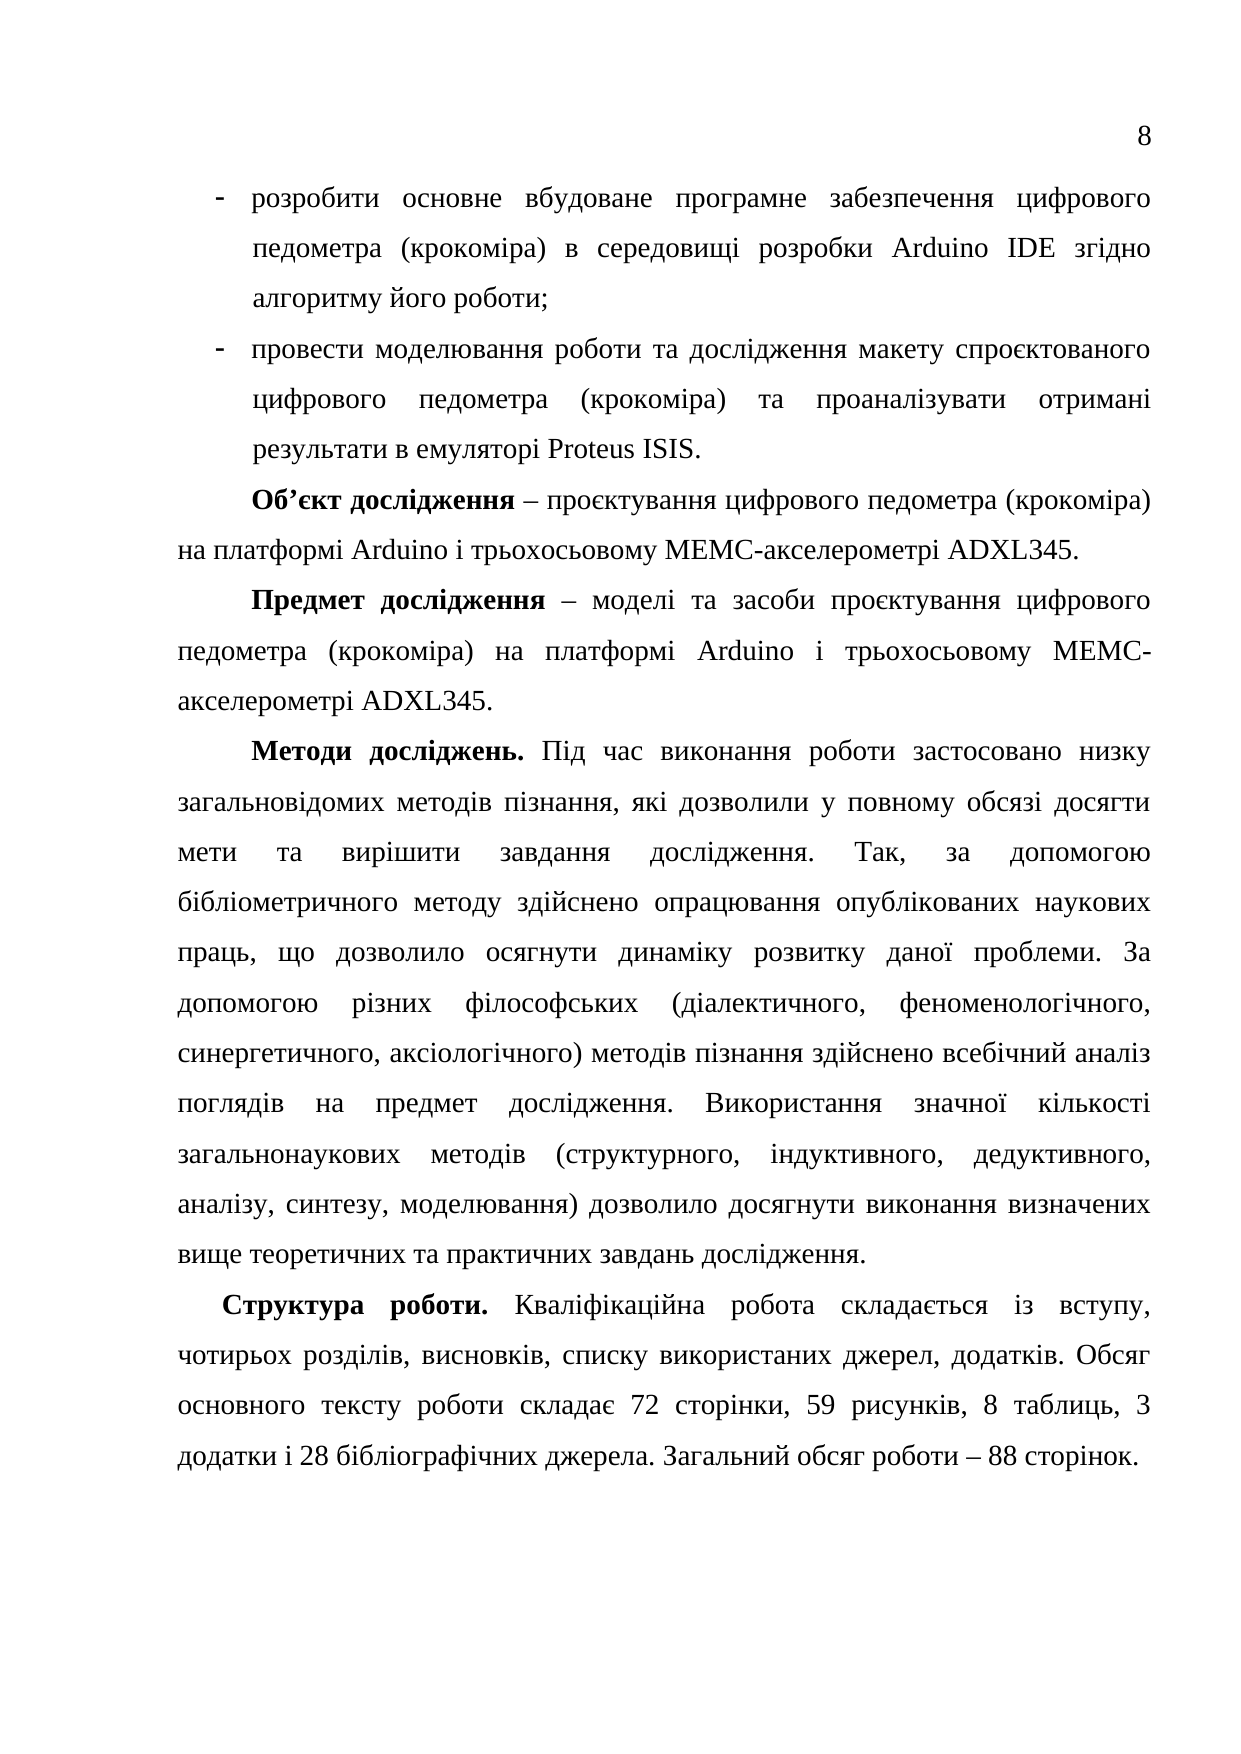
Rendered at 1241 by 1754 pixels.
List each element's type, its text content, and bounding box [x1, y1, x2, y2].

text Предмет дослідження – моделі та засоби проєктування цифрового педометра (крокоміра) на платформі Arduino і трьохосьовому МЕМС-акселерометрі ADXL345. [177, 582, 1152, 717]
text Методи досліджень. Під час виконання роботи застосовано низку загальновідомих методів пізнання, які дозволили у повному обсязі досягти мети та вирішити завдання дослідження. Так, за допомогою бібліометричного методу здійснено опрацювання опублікованих наукових праць, що дозволило осягнути динаміку розвитку даної проблеми. За допомогою різних філософських (діалектичного, феноменологічного, синергетичного, аксіологічного) методів пізнання здійснено всебічний аналіз поглядів на предмет дослідження. Використання значної кількості загальнонаукових методів (структурного, індуктивного, дедуктивного, аналізу, синтезу, моделювання) дозволило досягнути виконання визначених вище теоретичних та практичних завдань дослідження. [177, 733, 1152, 1270]
list розробити основне вбудоване програмне забезпечення цифрового педометра (крокоміра) в середовищі розробки Arduino IDE згідно алгоритму його роботи; [215, 180, 1152, 314]
text Структура роботи. Кваліфікаційна робота складається із вступу, чотирьох розділів, висновків, списку використаних джерел, додатків. Обсяг основного тексту роботи складає 72 сторінки, 59 рисунків, 8 таблиць, 3 додатки і 28 бібліографічних джерела. Загальний обсяг роботи – 88 сторінок. [177, 1287, 1152, 1471]
text Об’єкт дослідження – проєктування цифрового педометра (крокоміра) на платформі Arduino і трьохосьовому МЕМС-акселерометрі ADXL345. [177, 482, 1152, 566]
list провести моделювання роботи та дослідження макету спроєктованого цифрового педометра (крокоміра) та проаналізувати отримані результати в емуляторі Proteus ISIS. [215, 331, 1152, 465]
